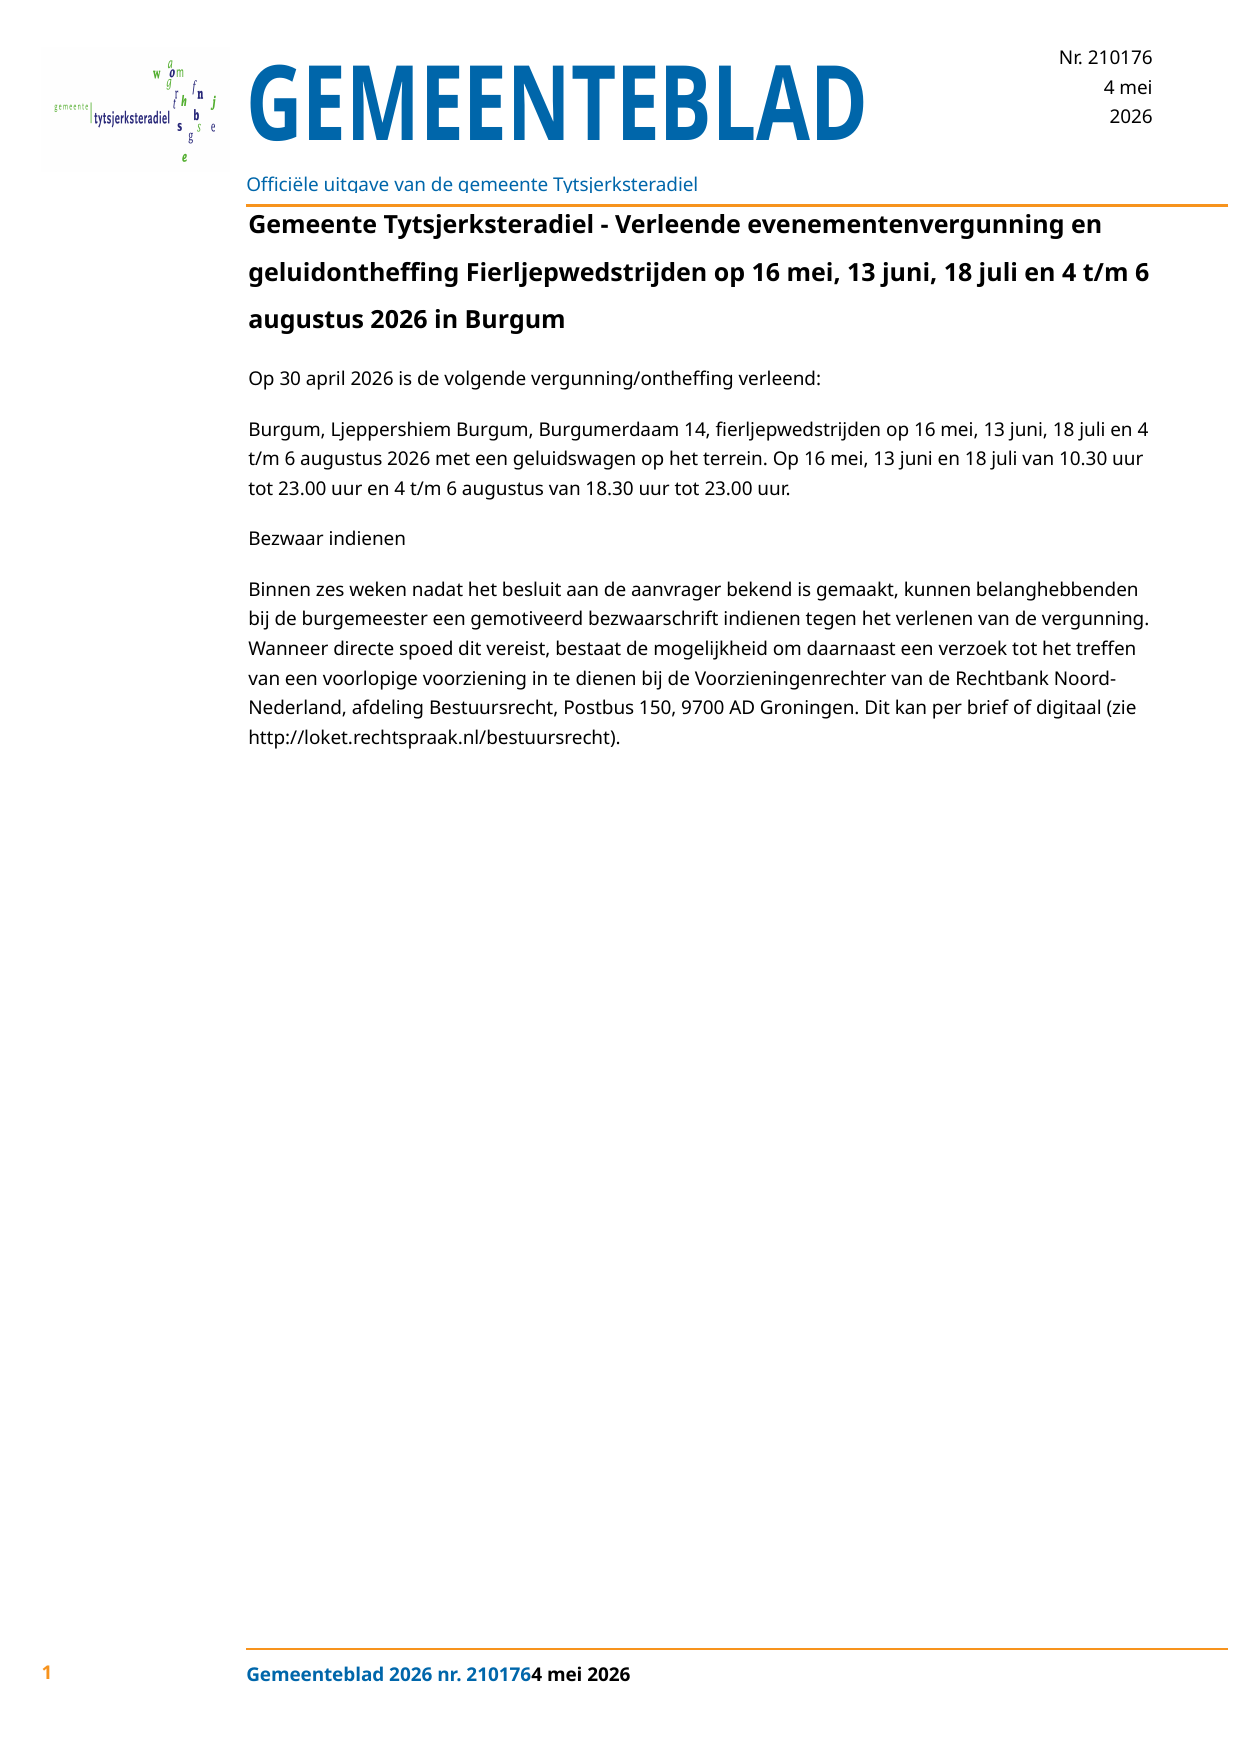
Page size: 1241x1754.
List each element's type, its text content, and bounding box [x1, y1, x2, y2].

text Binnen zes weken nadat het besluit aan de aanvrager bekend is gemaakt, kunnen belanghebbenden bij de burgemeester een gemotiveerd bezwaarschrift indienen tegen het verlenen van de vergunning. Wanneer directe spoed dit vereist, bestaat de mogelijkheid om daarnaast een verzoek tot het treffen van een voorlopige voorziening in te dienen bij de Voorzieningenrechter van de Rechtbank Noord-Nederland, afdeling Bestuursrecht, Postbus 150, 9700 AD Groningen. Dit kan per brief of digitaal (zie http://loket.rechtspraak.nl/bestuursrecht). [248, 576, 1152, 749]
text Bezwaar indienen [248, 526, 1152, 551]
text Gemeente Tytsjerksteradiel - Verleende evenementenvergunning en geluidontheffing Fierljepwedstrijden op 16 mei, 13 juni, 18 juli en 4 t/m 6 augustus 2026 in Burgum [248, 207, 1152, 336]
picture [41, 47, 231, 172]
text Op 30 april 2026 is de volgende vergunning/ontheffing verleend: [248, 366, 1152, 391]
text Burgum, Ljeppershiem Burgum, Burgumerdaam 14, fierljepwedstrijden op 16 mei, 13 juni, 18 juli en 4 t/m 6 augustus 2026 met een geluidswagen op het terrein. Op 16 mei, 13 juni en 18 juli van 10.30 uur tot 23.00 uur en 4 t/m 6 augustus van 18.30 uur tot 23.00 uur. [248, 416, 1152, 501]
